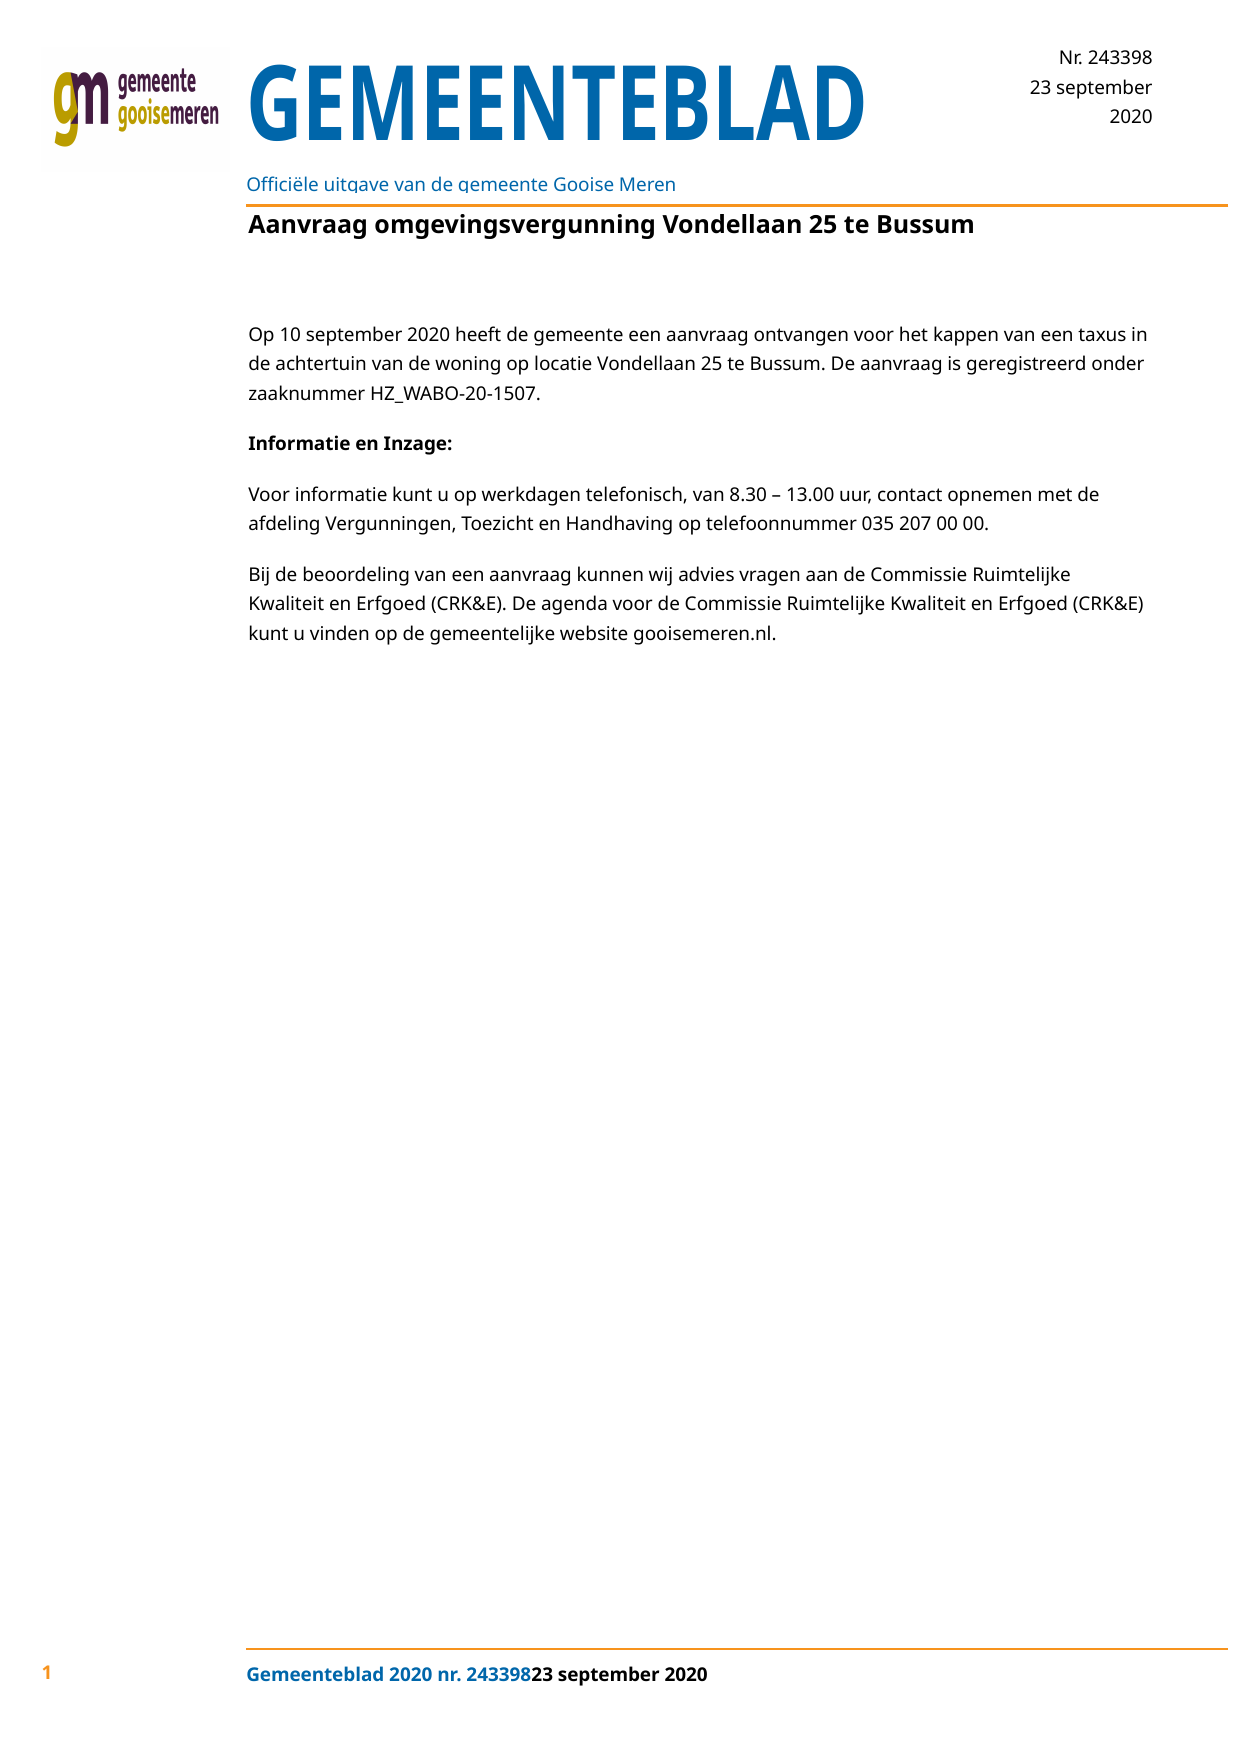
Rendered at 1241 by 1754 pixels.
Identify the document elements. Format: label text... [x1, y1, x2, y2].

text Voor informatie kunt u op werkdagen telefonisch, van 8.30 – 13.00 uur, contact opnemen met de afdeling Vergunningen, Toezicht en Handhaving op telefoonnummer 035 207 00 00. [248, 481, 1152, 536]
text Op 10 september 2020 heeft de gemeente een aanvraag ontvangen voor het kappen van een taxus in de achtertuin van de woning op locatie Vondellaan 25 te Bussum. De aanvraag is geregistreerd onder zaaknummer HZ_WABO-20-1507. [248, 321, 1152, 406]
text Bij de beoordeling van een aanvraag kunnen wij advies vragen aan de Commissie Ruimtelijke Kwaliteit en Erfgoed (CRK&E). De agenda voor de Commissie Ruimtelijke Kwaliteit en Erfgoed (CRK&E) kunt u vinden op de gemeentelijke website gooisemeren.nl. [248, 561, 1152, 646]
text Informatie en Inzage: [248, 430, 1152, 456]
picture [41, 47, 231, 172]
text Aanvraag omgevingsvergunning Vondellaan 25 te Bussum [248, 207, 1152, 241]
